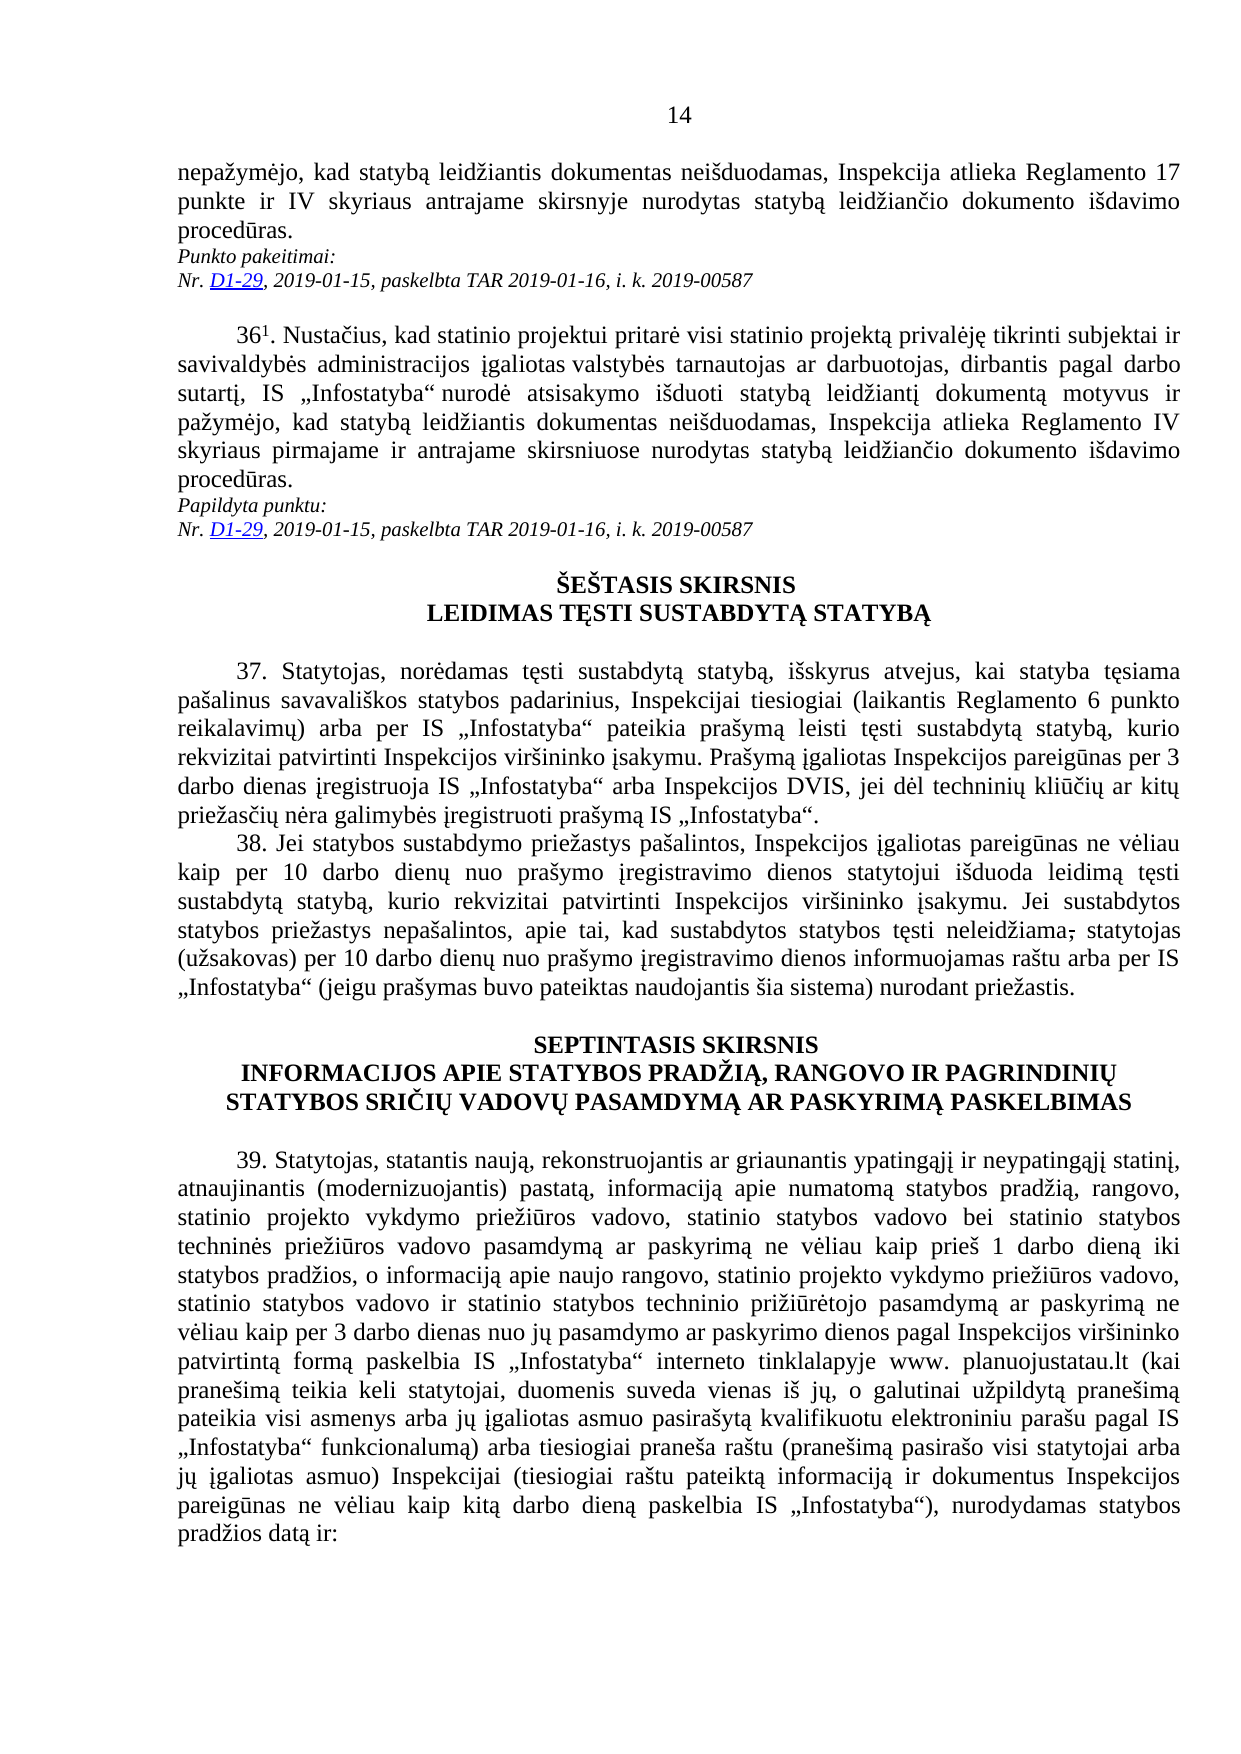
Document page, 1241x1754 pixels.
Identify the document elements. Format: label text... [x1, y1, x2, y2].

text 39. Statytojas, statantis naują, rekonstruojantis ar griaunantis ypatingąjį ir neypatingąjį statinį, atnaujinantis (modernizuojantis) pastatą, informaciją apie numatomą statybos pradžią, rangovo, statinio projekto vykdymo priežiūros vadovo, statinio statybos vadovo bei statinio statybos techninės priežiūros vadovo pasamdymą ar paskyrimą ne vėliau kaip prieš 1 darbo dieną iki statybos pradžios, o informaciją apie naujo rangovo, statinio projekto vykdymo priežiūros vadovo, statinio statybos vadovo ir statinio statybos techninio prižiūrėtojo pasamdymą ar paskyrimą ne vėliau kaip per 3 darbo dienas nuo jų pasamdymo ar paskyrimo dienos pagal Inspekcijos viršininko patvirtintą formą paskelbia IS „Infostatyba“ interneto tinklalapyje www. planuojustatau.lt (kai pranešimą teikia keli statytojai, duomenis suveda vienas iš jų, o galutinai užpildytą pranešimą pateikia visi asmenys arba jų įgaliotas asmuo pasirašytą kvalifikuotu elektroniniu parašu pagal IS „Infostatyba“ funkcionalumą) arba tiesiogiai praneša raštu (pranešimą pasirašo visi statytojai arba jų įgaliotas asmuo) Inspekcijai (tiesiogiai raštu pateiktą informaciją ir dokumentus Inspekcijos pareigūnas ne vėliau kaip kitą darbo dieną paskelbia IS „Infostatyba“), nurodydamas statybos pradžios datą ir: [177, 1145, 1181, 1547]
text nepažymėjo, kad statybą leidžiantis dokumentas neišduodamas, Inspekcija atlieka Reglamento 17 punkte ir IV skyriaus antrajame skirsnyje nurodytas statybą leidžiančio dokumento išdavimo procedūras. [177, 157, 1181, 243]
subtitle LEIDIMAS TĘSTI SUSTABDYTĄ STATYBĄ [177, 598, 1181, 627]
subtitle SEPTINTASIS SKIRSNIS [177, 1030, 1181, 1058]
text Nr. D1-29, 2019-01-15, paskelbta TAR 2019-01-16, i. k. 2019-00587 [177, 268, 1181, 292]
text Punkto pakeitimai: [177, 243, 1181, 268]
subtitle INFORMACIJOS APIE STATYBOS PRADŽIĄ, RANGOVO IR PAGRINDINIŲ STATYBOS SRIČIŲ VADOVŲ PASAMDYMĄ AR PASKYRIMĄ PASKELBIMAS [177, 1058, 1181, 1116]
subtitle ŠEŠTASIS SKIRSNIS [177, 570, 1181, 598]
text Papildyta punktu: [177, 493, 1181, 517]
text 38. Jei statybos sustabdymo priežastys pašalintos, Inspekcijos įgaliotas pareigūnas ne vėliau kaip per 10 darbo dienų nuo prašymo įregistravimo dienos statytojui išduoda leidimą tęsti sustabdytą statybą, kurio rekvizitai patvirtinti Inspekcijos viršininko įsakymu. Jei sustabdytos statybos priežastys nepašalintos, apie tai, kad sustabdytos statybos tęsti neleidžiama, statytojas (užsakovas) per 10 darbo dienų nuo prašymo įregistravimo dienos informuojamas raštu arba per IS „Infostatyba“ (jeigu prašymas buvo pateiktas naudojantis šia sistema) nurodant priežastis. [177, 828, 1181, 1001]
text 37. Statytojas, norėdamas tęsti sustabdytą statybą, išskyrus atvejus, kai statyba tęsiama pašalinus savavališkos statybos padarinius, Inspekcijai tiesiogiai (laikantis Reglamento 6 punkto reikalavimų) arba per IS „Infostatyba“ pateikia prašymą leisti tęsti sustabdytą statybą, kurio rekvizitai patvirtinti Inspekcijos viršininko įsakymu. Prašymą įgaliotas Inspekcijos pareigūnas per 3 darbo dienas įregistruoja IS „Infostatyba“ arba Inspekcijos DVIS, jei dėl techninių kliūčių ar kitų priežasčių nėra galimybės įregistruoti prašymą IS „Infostatyba“. [177, 656, 1181, 828]
text Nr. D1-29, 2019-01-15, paskelbta TAR 2019-01-16, i. k. 2019-00587 [177, 517, 1181, 541]
text 361. Nustačius, kad statinio projektui pritarė visi statinio projektą privalėję tikrinti subjektai ir savivaldybės administracijos įgaliotas valstybės tarnautojas ar darbuotojas, dirbantis pagal darbo sutartį, IS „Infostatyba“ nurodė atsisakymo išduoti statybą leidžiantį dokumentą motyvus ir pažymėjo, kad statybą leidžiantis dokumentas neišduodamas, Inspekcija atlieka Reglamento IV skyriaus pirmajame ir antrajame skirsniuose nurodytas statybą leidžiančio dokumento išdavimo procedūras. [177, 320, 1181, 493]
